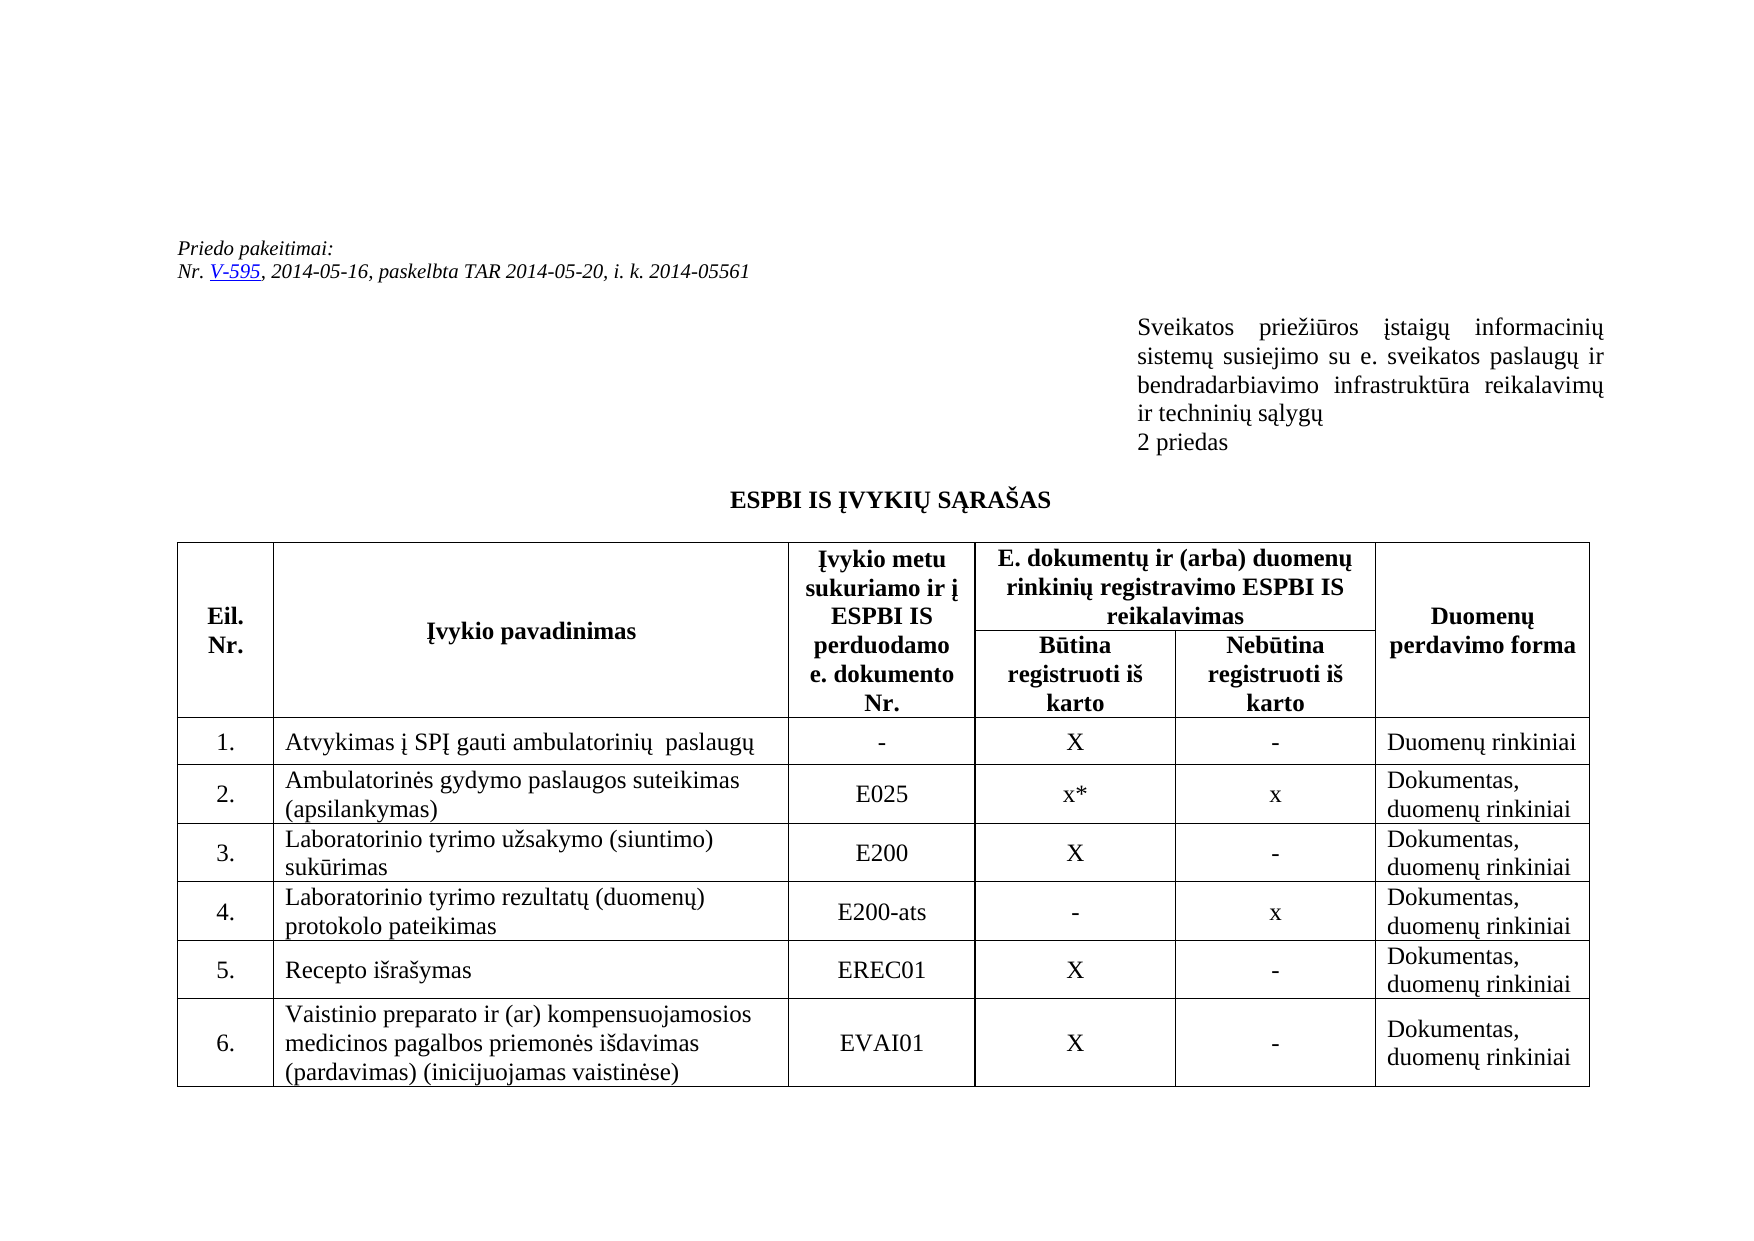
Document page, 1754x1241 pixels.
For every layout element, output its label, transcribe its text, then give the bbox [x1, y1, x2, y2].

table_cell Ambulatorinės gydymo paslaugos suteikimas (apsilankymas) [274, 765, 788, 823]
table_cell 4. [178, 882, 273, 940]
table_cell Nebūtina registruoti iš karto [1176, 631, 1375, 717]
table_cell Dokumentas, duomenų rinkiniai [1376, 941, 1589, 998]
table_cell X [976, 941, 1175, 998]
table_cell Atvykimas į SPĮ gauti ambulatorinių paslaugų [274, 718, 788, 764]
table_cell x [1176, 765, 1375, 823]
table_cell E025 [789, 765, 974, 823]
text Nr. V-595, 2014-05-16, paskelbta TAR 2014-05-20, i. k. 2014-05561 [177, 259, 1604, 283]
text Priedo pakeitimai: [177, 235, 1604, 259]
table_cell - [1176, 718, 1375, 764]
table_header E. dokumentų ir (arba) duomenų rinkinių registravimo ESPBI IS reikalavimas [976, 543, 1375, 629]
table_header Eil. Nr. [178, 543, 273, 717]
table_cell Laboratorinio tyrimo užsakymo (siuntimo) sukūrimas [274, 824, 788, 881]
table_cell Dokumentas, duomenų rinkiniai [1376, 882, 1589, 940]
table_cell Dokumentas, duomenų rinkiniai [1376, 824, 1589, 881]
table_cell E200-ats [789, 882, 974, 940]
table_cell x* [976, 765, 1175, 823]
text Sveikatos priežiūros įstaigų informacinių sistemų susiejimo su e. sveikatos paslaugų ir bendradarbiavimo infrastruktūra reikalavimų ir techninių sąlygų [1137, 312, 1604, 427]
table_cell Dokumentas, duomenų rinkiniai [1376, 765, 1589, 823]
table_cell x [1176, 882, 1375, 940]
table_cell - [789, 718, 974, 764]
table_cell X [976, 718, 1175, 764]
table_cell X [976, 824, 1175, 881]
table_header Įvykio metu sukuriamo ir į ESPBI IS perduodamo e. dokumento Nr. [789, 543, 974, 717]
table_header Duomenų perdavimo forma [1376, 543, 1589, 717]
table_cell - [976, 882, 1175, 940]
table_cell EVAI01 [789, 999, 974, 1086]
table_cell - [1176, 999, 1375, 1086]
table_cell EREC01 [789, 941, 974, 998]
table_cell 6. [178, 999, 273, 1086]
table_header Įvykio pavadinimas [274, 543, 788, 717]
table_cell - [1176, 824, 1375, 881]
table_cell Recepto išrašymas [274, 941, 788, 998]
table_cell - [1176, 941, 1375, 998]
table_cell Duomenų rinkiniai [1376, 718, 1589, 764]
table_cell 5. [178, 941, 273, 998]
table_cell Būtina registruoti iš karto [976, 631, 1175, 717]
text ESPBI IS Įvykių sąrašas [177, 485, 1604, 513]
table_cell X [976, 999, 1175, 1086]
table_cell 1. [178, 718, 273, 764]
text 2 priedas [1137, 427, 1604, 456]
table_cell E200 [789, 824, 974, 881]
table_cell 3. [178, 824, 273, 881]
table_cell Dokumentas, duomenų rinkiniai [1376, 999, 1589, 1086]
table_cell 2. [178, 765, 273, 823]
table_cell Laboratorinio tyrimo rezultatų (duomenų) protokolo pateikimas [274, 882, 788, 940]
table_cell Vaistinio preparato ir (ar) kompensuojamosios medicinos pagalbos priemonės išdavimas (pardavimas) (inicijuojamas vaistinėse) [274, 999, 788, 1086]
